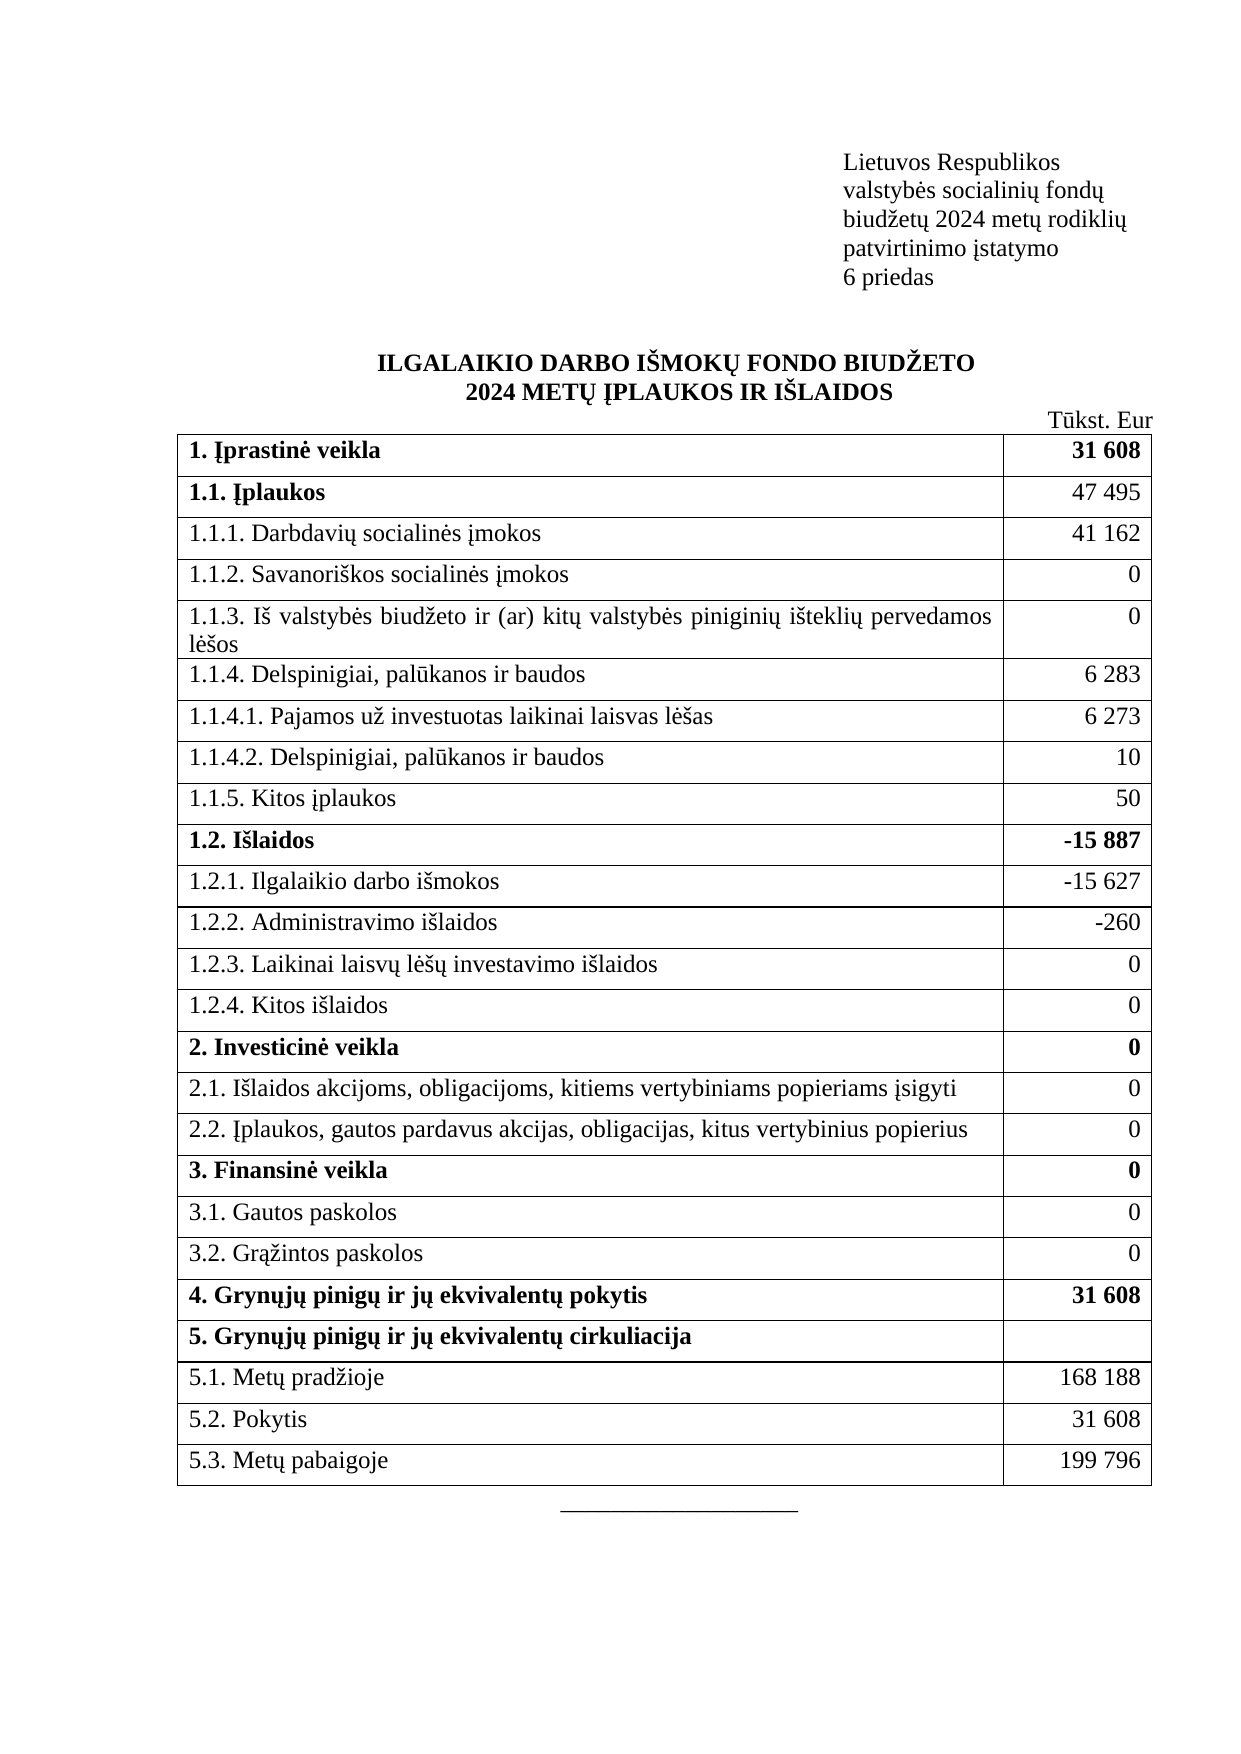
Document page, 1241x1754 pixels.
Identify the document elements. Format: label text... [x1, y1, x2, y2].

text 2024 METŲ ĮPLAUKOS IR IŠLAIDOS [177, 377, 1181, 406]
table_cell 0 [1004, 560, 1151, 600]
table_cell 0 [1004, 1032, 1151, 1072]
table_cell 1.1.4.2. Delspinigiai, palūkanos ir baudos [178, 742, 1003, 782]
table_cell 2.1. Išlaidos akcijoms, obligacijoms, kitiems vertybiniams popieriams įsigyti [178, 1073, 1003, 1113]
table_cell 1.1.1. Darbdavių socialinės įmokos [178, 518, 1003, 558]
table_cell 1.2. Išlaidos [178, 825, 1003, 865]
table_cell 3.1. Gautos paskolos [178, 1197, 1003, 1237]
table_cell 6 273 [1004, 701, 1151, 741]
table_cell 0 [1004, 990, 1151, 1031]
table_cell 10 [1004, 742, 1151, 782]
table_cell 2. Investicinė veikla [178, 1032, 1003, 1072]
table_cell 1.1.2. Savanoriškos socialinės įmokos [178, 560, 1003, 600]
text valstybės socialinių fondų [252, 176, 1181, 204]
table_cell -260 [1004, 908, 1151, 948]
table_cell 1.1.4. Delspinigiai, palūkanos ir baudos [178, 659, 1003, 700]
table_cell 4. Grynųjų pinigų ir jų ekvivalentų pokytis [178, 1280, 1003, 1320]
table_header 31 608 [1004, 435, 1151, 476]
table_cell 1.1.4.1. Pajamos už investuotas laikinai laisvas lėšas [178, 701, 1003, 741]
table_cell [1004, 1321, 1151, 1361]
text ILGALAIKIO DARBO IŠMOKŲ FONDO BIUDŽETO [177, 348, 1181, 377]
table_cell 1.1. Įplaukos [178, 477, 1003, 517]
text Lietuvos Respublikos [252, 147, 1181, 176]
table_cell 0 [1004, 949, 1151, 989]
table_cell 50 [1004, 784, 1151, 824]
table_cell 0 [1004, 1238, 1151, 1279]
table_cell 5.2. Pokytis [178, 1404, 1003, 1444]
table_cell -15 887 [1004, 825, 1151, 865]
table_cell 3.2. Grąžintos paskolos [178, 1238, 1003, 1279]
table_cell 2.2. Įplaukos, gautos pardavus akcijas, obligacijas, kitus vertybinius popierius [178, 1114, 1003, 1154]
table_cell 41 162 [1004, 518, 1151, 558]
table_cell 3. Finansinė veikla [178, 1156, 1003, 1196]
table_cell 1.2.3. Laikinai laisvų lėšų investavimo išlaidos [178, 949, 1003, 989]
table_cell 0 [1004, 601, 1151, 658]
table_cell 5.1. Metų pradžioje [178, 1363, 1003, 1403]
table_cell 0 [1004, 1197, 1151, 1237]
text 6 priedas [252, 262, 1181, 291]
table_cell 168 188 [1004, 1363, 1151, 1403]
table_cell 199 796 [1004, 1445, 1151, 1485]
table_cell 1.1.3. Iš valstybės biudžeto ir (ar) kitų valstybės piniginių išteklių pervedamos lėšos [178, 601, 1003, 658]
table_cell 1.1.5. Kitos įplaukos [178, 784, 1003, 824]
table_cell 0 [1004, 1156, 1151, 1196]
table_cell -15 627 [1004, 866, 1151, 906]
table_cell 5.3. Metų pabaigoje [178, 1445, 1003, 1485]
text patvirtinimo įstatymo [252, 233, 1181, 262]
table_cell 31 608 [1004, 1280, 1151, 1320]
text ___________________ [177, 1486, 1181, 1515]
text biudžetų 2024 metų rodiklių [252, 204, 1181, 233]
table_header 1. Įprastinė veikla [178, 435, 1003, 476]
table_cell 47 495 [1004, 477, 1151, 517]
table_cell 1.2.1. Ilgalaikio darbo išmokos [178, 866, 1003, 906]
table_cell 31 608 [1004, 1404, 1151, 1444]
table_cell 1.2.2. Administravimo išlaidos [178, 908, 1003, 948]
table_cell 0 [1004, 1073, 1151, 1113]
text Tūkst. Eur [177, 406, 1181, 434]
table_cell 1.2.4. Kitos išlaidos [178, 990, 1003, 1031]
table_cell 0 [1004, 1114, 1151, 1154]
table_cell 5. Grynųjų pinigų ir jų ekvivalentų cirkuliacija [178, 1321, 1003, 1361]
table_cell 6 283 [1004, 659, 1151, 700]
